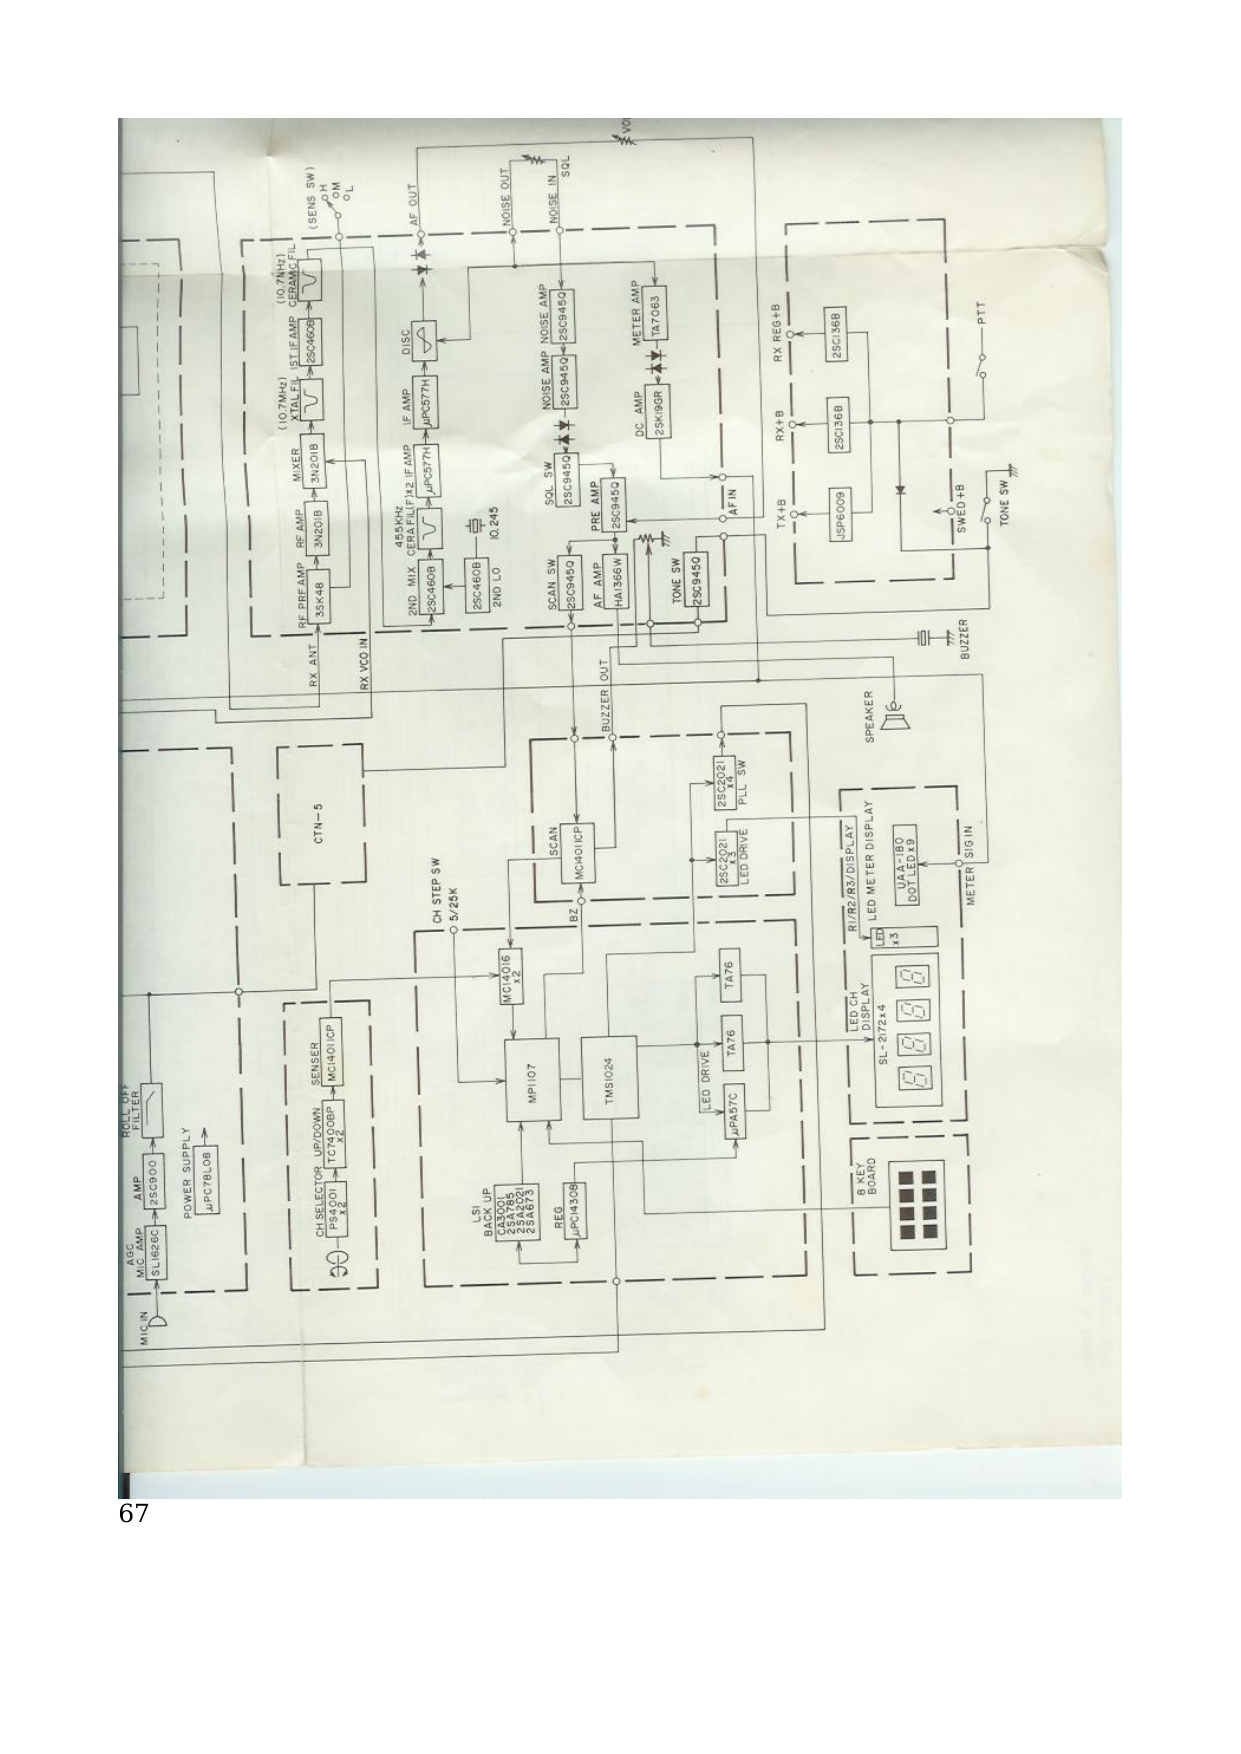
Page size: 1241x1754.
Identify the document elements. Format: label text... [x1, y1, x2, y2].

picture [118, 118, 1122, 1499]
text 67 [118, 1499, 1122, 1528]
